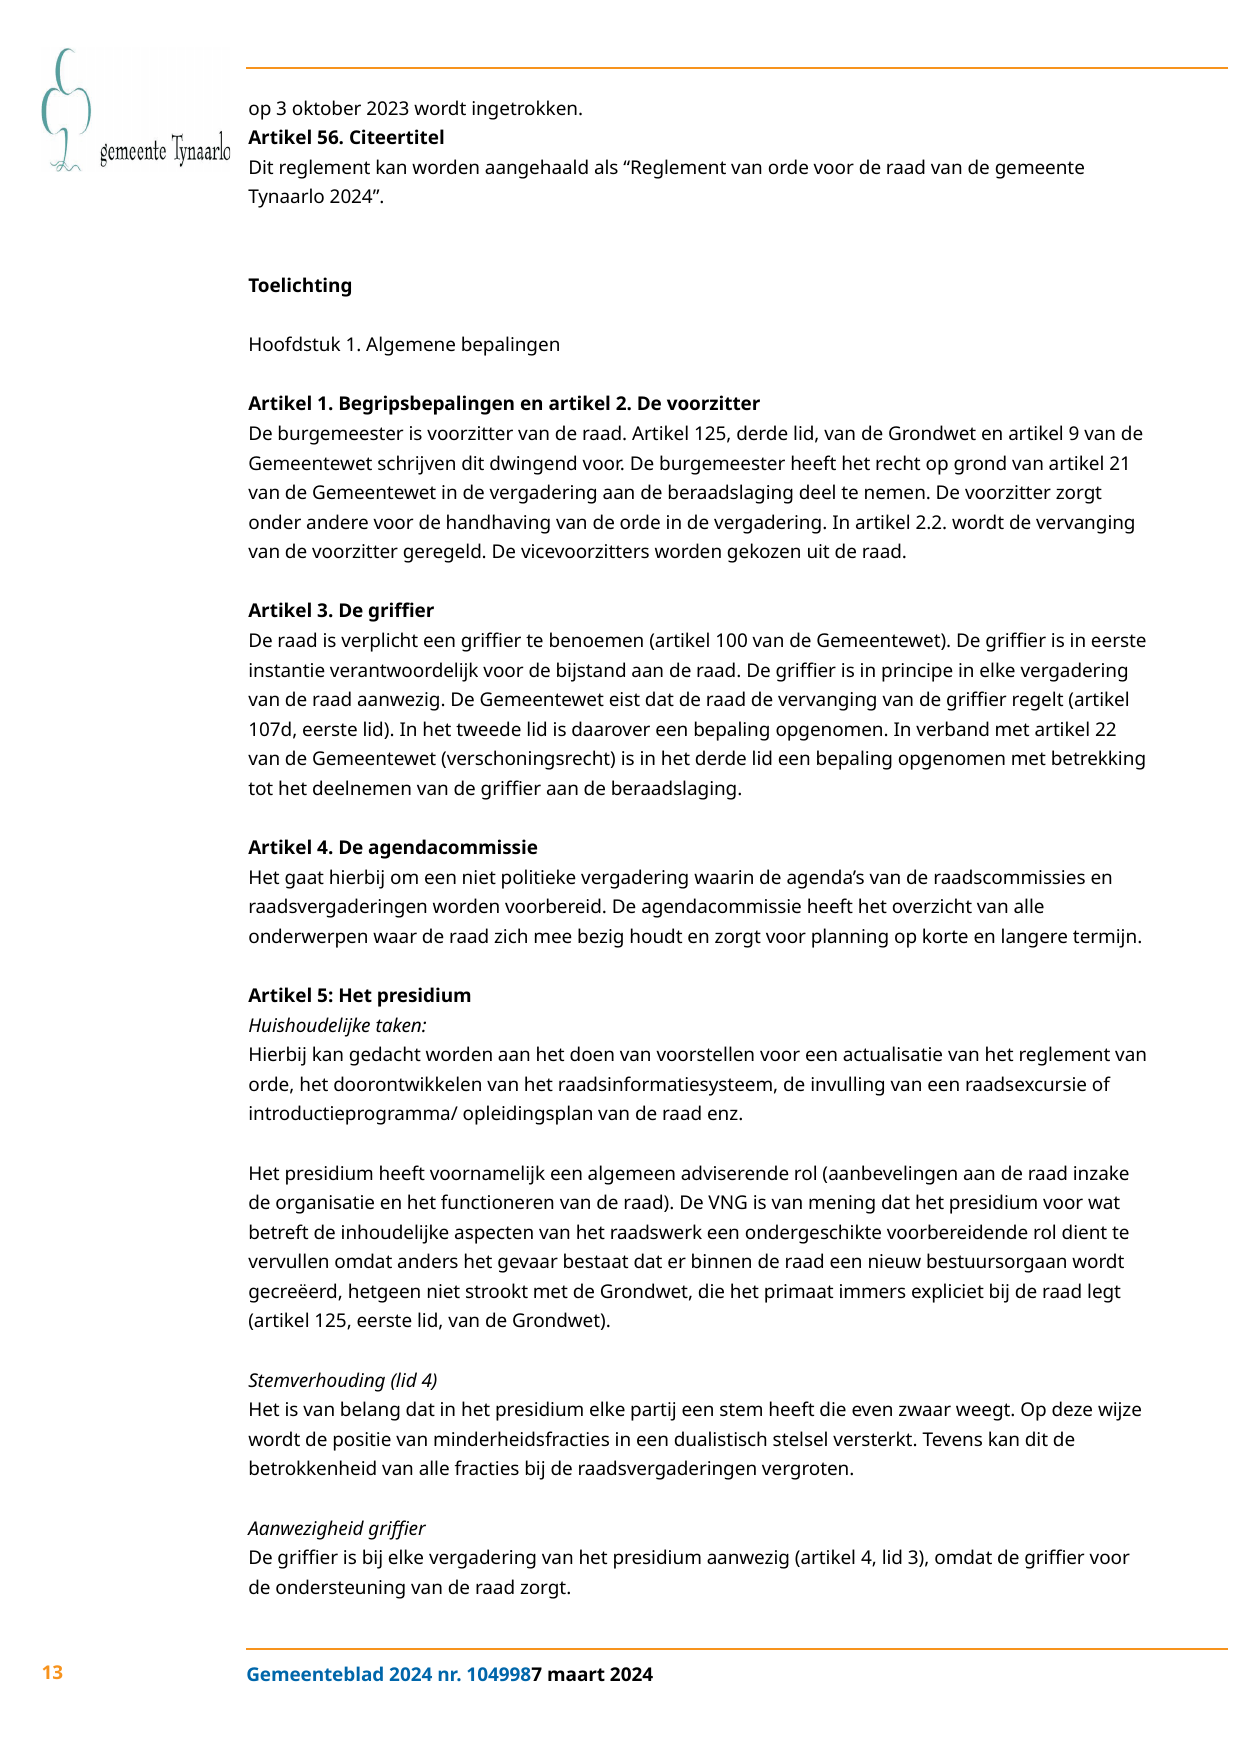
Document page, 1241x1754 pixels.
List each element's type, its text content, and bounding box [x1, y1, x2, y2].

text De griffier is bij elke vergadering van het presidium aanwezig (artikel 4, lid 3), omdat de griffier voor de ondersteuning van de raad zorgt. [248, 1544, 1152, 1600]
picture [41, 47, 231, 172]
text op 3 oktober 2023 wordt ingetrokken. [248, 95, 1152, 121]
text Het presidium heeft voornamelijk een algemeen adviserende rol (aanbevelingen aan de raad inzake de organisatie en het functioneren van de raad). De VNG is van mening dat het presidium voor wat betreft de inhoudelijke aspecten van het raadswerk een ondergeschikte voorbereidende rol dient te vervullen omdat anders het gevaar bestaat dat er binnen de raad een nieuw bestuursorgaan wordt gecreëerd, hetgeen niet strookt met de Grondwet, die het primaat immers expliciet bij de raad legt (artikel 125, eerste lid, van de Grondwet). [248, 1160, 1152, 1333]
text De raad is verplicht een griffier te benoemen (artikel 100 van de Gemeentewet). De griffier is in eerste instantie verantwoordelijk voor de bijstand aan de raad. De griffier is in principe in elke vergadering van de raad aanwezig. De Gemeentewet eist dat de raad de vervanging van de griffier regelt (artikel 107d, eerste lid). In het tweede lid is daarover een bepaling opgenomen. In verband met artikel 22 van de Gemeentewet (verschoningsrecht) is in het derde lid een bepaling opgenomen met betrekking tot het deelnemen van de griffier aan de beraadslaging. [248, 627, 1152, 801]
text Stemverhouding (lid 4) [248, 1367, 1152, 1393]
text Het is van belang dat in het presidium elke partij een stem heeft die even zwaar weegt. Op deze wijze wordt de positie van minderheidsfracties in een dualistisch stelsel versterkt. Tevens kan dit de betrokkenheid van alle fracties bij de raadsvergaderingen vergroten. [248, 1396, 1152, 1481]
text Huishoudelijke taken: [248, 1012, 1152, 1038]
text Het gaat hierbij om een niet politieke vergadering waarin de agenda’s van de raadscommissies en raadsvergaderingen worden voorbereid. De agendacommissie heeft het overzicht van alle onderwerpen waar de raad zich mee bezig houdt en zorgt voor planning op korte en langere termijn. [248, 864, 1152, 949]
text Artikel 56. Citeertitel [248, 124, 1152, 150]
text Hoofdstuk 1. Algemene bepalingen [248, 331, 1152, 357]
text Artikel 3. De griffier [248, 598, 1152, 623]
text De burgemeester is voorzitter van de raad. Artikel 125, derde lid, van de Grondwet en artikel 9 van de Gemeentewet schrijven dit dwingend voor. De burgemeester heeft het recht op grond van artikel 21 van de Gemeentewet in de vergadering aan de beraadslaging deel te nemen. De voorzitter zorgt onder andere voor de handhaving van de orde in de vergadering. In artikel 2.2. wordt de vervanging van de voorzitter geregeld. De vicevoorzitters worden gekozen uit de raad. [248, 420, 1152, 564]
text Hierbij kan gedacht worden aan het doen van voorstellen voor een actualisatie van het reglement van orde, het doorontwikkelen van het raadsinformatiesysteem, de invulling van een raadsexcursie of introductieprogramma/ opleidingsplan van de raad enz. [248, 1041, 1152, 1126]
text Artikel 5: Het presidium [248, 982, 1152, 1008]
text Artikel 1. Begripsbepalingen en artikel 2. De voorzitter [248, 391, 1152, 416]
text Toelichting [248, 272, 1152, 298]
text Dit reglement kan worden aangehaald als “Reglement van orde voor de raad van de gemeente Tynaarlo 2024”. [248, 154, 1152, 209]
text Aanwezigheid griffier [248, 1515, 1152, 1541]
text Artikel 4. De agendacommissie [248, 834, 1152, 860]
